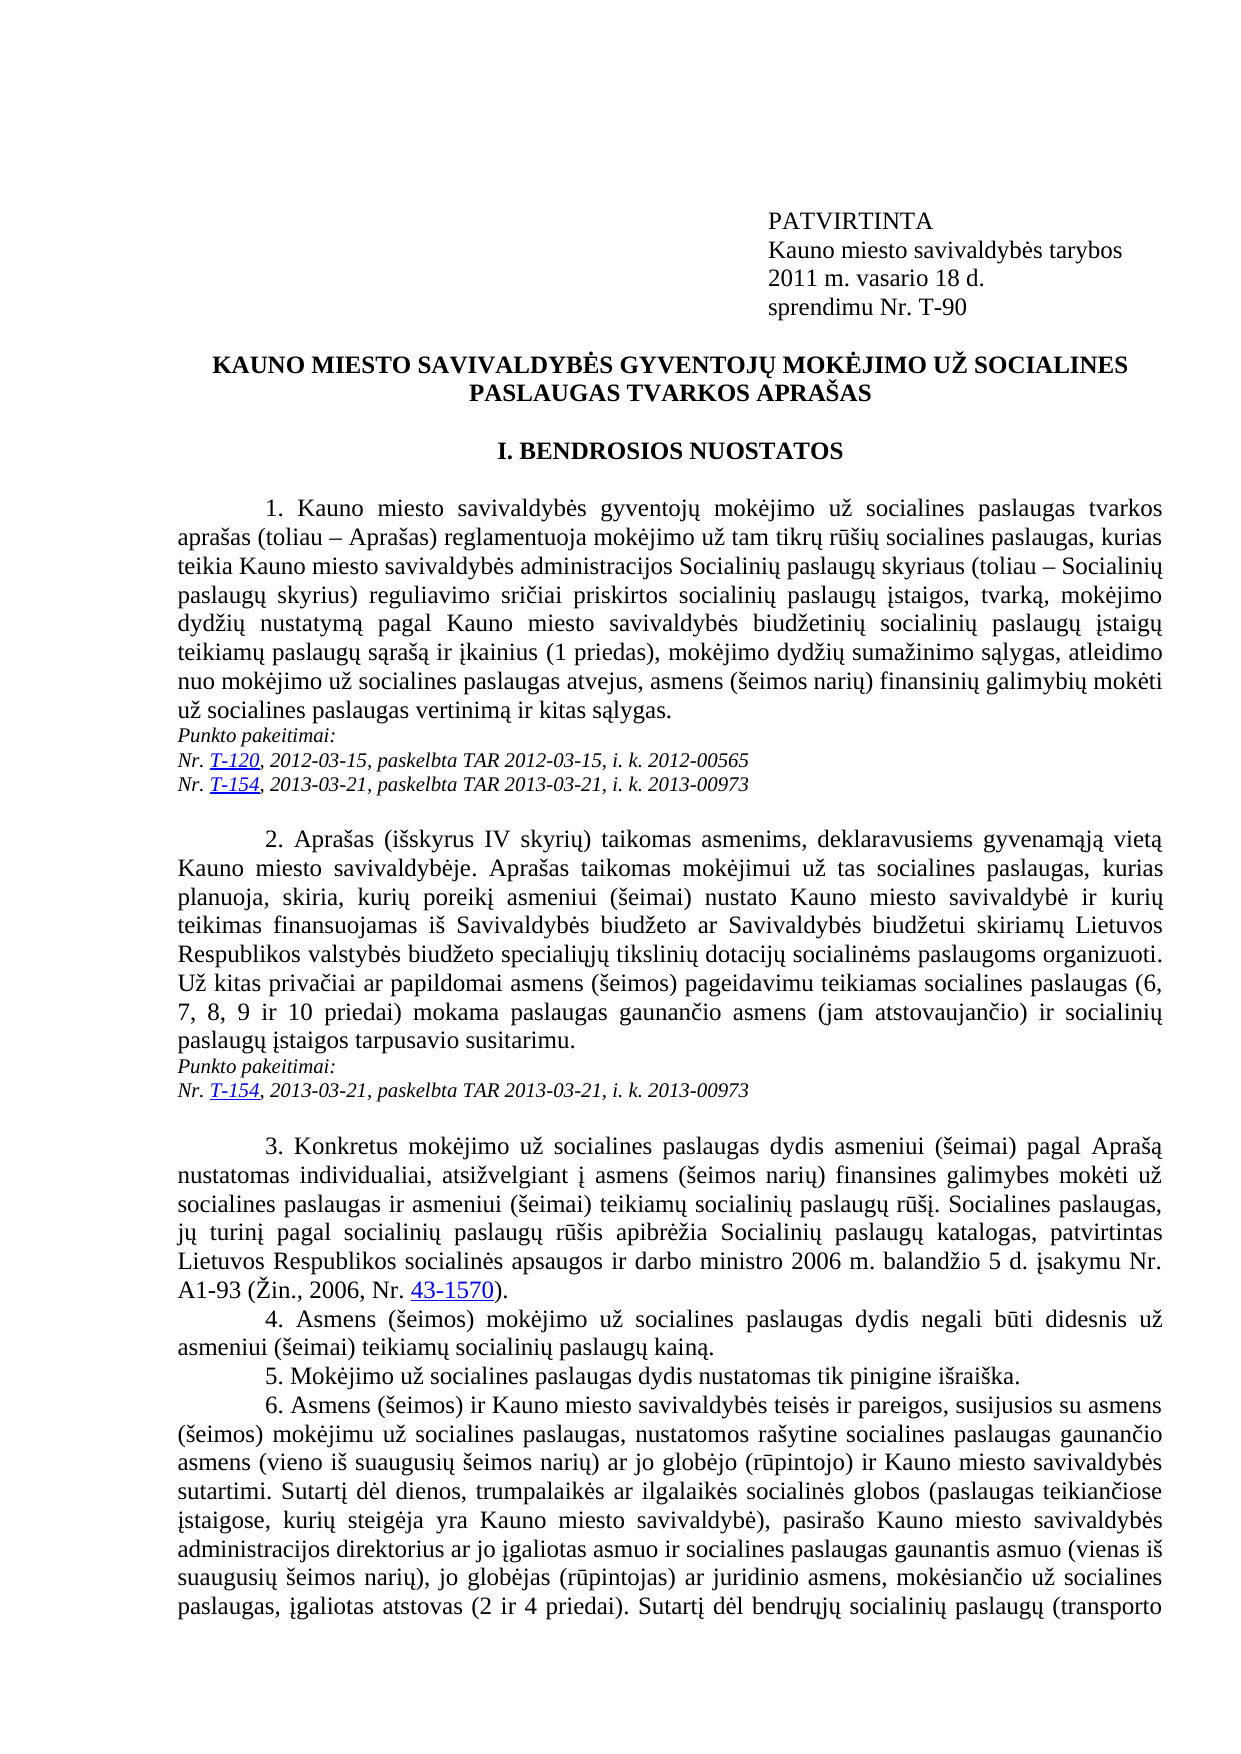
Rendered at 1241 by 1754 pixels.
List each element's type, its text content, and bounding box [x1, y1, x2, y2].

text 4. Asmens (šeimos) mokėjimo už socialines paslaugas dydis negali būti didesnis už asmeniui (šeimai) teikiamų socialinių paslaugų kainą. [177, 1304, 1163, 1361]
text 2. Aprašas (išskyrus IV skyrių) taikomas asmenims, deklaravusiems gyvenamąją vietą Kauno miesto savivaldybėje. Aprašas taikomas mokėjimui už tas socialines paslaugas, kurias planuoja, skiria, kurių poreikį asmeniui (šeimai) nustato Kauno miesto savivaldybė ir kurių teikimas finansuojamas iš Savivaldybės biudžeto ar Savivaldybės biudžetui skiriamų Lietuvos Respublikos valstybės biudžeto specialiųjų tikslinių dotacijų socialinėms paslaugoms organizuoti. Už kitas privačiai ar papildomai asmens (šeimos) pageidavimu teikiamas socialines paslaugas (6, 7, 8, 9 ir 10 priedai) mokama paslaugas gaunančio asmens (jam atstovaujančio) ir socialinių paslaugų įstaigos tarpusavio susitarimu. [177, 824, 1163, 1054]
text Nr. T-120, 2012-03-15, paskelbta TAR 2012-03-15, i. k. 2012-00565 [177, 747, 1163, 772]
text I. BENDROSIOS NUOSTATOS [177, 436, 1163, 465]
text PATVIRTINTA [177, 206, 1163, 235]
text 1. Kauno miesto savivaldybės gyventojų mokėjimo už socialines paslaugas tvarkos aprašas (toliau – Aprašas) reglamentuoja mokėjimo už tam tikrų rūšių socialines paslaugas, kurias teikia Kauno miesto savivaldybės administracijos Socialinių paslaugų skyriaus (toliau – Socialinių paslaugų skyrius) reguliavimo sričiai priskirtos socialinių paslaugų įstaigos, tvarką, mokėjimo dydžių nustatymą pagal Kauno miesto savivaldybės biudžetinių socialinių paslaugų įstaigų teikiamų paslaugų sąrašą ir įkainius (1 priedas), mokėjimo dydžių sumažinimo sąlygas, atleidimo nuo mokėjimo už socialines paslaugas atvejus, asmens (šeimos narių) finansinių galimybių mokėti už socialines paslaugas vertinimą ir kitas sąlygas. [177, 493, 1163, 723]
text Punkto pakeitimai: [177, 723, 1163, 747]
text Punkto pakeitimai: [177, 1054, 1163, 1078]
text Nr. T-154, 2013-03-21, paskelbta TAR 2013-03-21, i. k. 2013-00973 [177, 1078, 1163, 1102]
text 5. Mokėjimo už socialines paslaugas dydis nustatomas tik pinigine išraiška. [177, 1361, 1163, 1390]
text Nr. T-154, 2013-03-21, paskelbta TAR 2013-03-21, i. k. 2013-00973 [177, 772, 1163, 796]
text sprendimu Nr. T-90 [177, 292, 1163, 321]
text 2011 m. vasario 18 d. [177, 263, 1163, 292]
text KAUNO MIESTO SAVIVALDYBĖS GYVENTOJŲ mokėjimo už socialines paslaugas tvarkOS APRAŠAS [177, 350, 1163, 407]
text 6. Asmens (šeimos) ir Kauno miesto savivaldybės teisės ir pareigos, susijusios su asmens (šeimos) mokėjimu už socialines paslaugas, nustatomos rašytine socialines paslaugas gaunančio asmens (vieno iš suaugusių šeimos narių) ar jo globėjo (rūpintojo) ir Kauno miesto savivaldybės sutartimi. Sutartį dėl dienos, trumpalaikės ar ilgalaikės socialinės globos (paslaugas teikiančiose įstaigose, kurių steigėja yra Kauno miesto savivaldybė), pasirašo Kauno miesto savivaldybės administracijos direktorius ar jo įgaliotas asmuo ir socialines paslaugas gaunantis asmuo (vienas iš suaugusių šeimos narių), jo globėjas (rūpintojas) ar juridinio asmens, mokėsiančio už socialines paslaugas, įgaliotas atstovas (2 ir 4 priedai). Sutartį dėl bendrųjų socialinių paslaugų (transporto [177, 1390, 1163, 1620]
text Kauno miesto savivaldybės tarybos [177, 235, 1163, 263]
text 3. Konkretus mokėjimo už socialines paslaugas dydis asmeniui (šeimai) pagal Aprašą nustatomas individualiai, atsižvelgiant į asmens (šeimos narių) finansines galimybes mokėti už socialines paslaugas ir asmeniui (šeimai) teikiamų socialinių paslaugų rūšį. Socialines paslaugas, jų turinį pagal socialinių paslaugų rūšis apibrėžia Socialinių paslaugų katalogas, patvirtintas Lietuvos Respublikos socialinės apsaugos ir darbo ministro 2006 m. balandžio 5 d. įsakymu Nr. A1-93 (Žin., 2006, Nr. 43-1570). [177, 1131, 1163, 1304]
